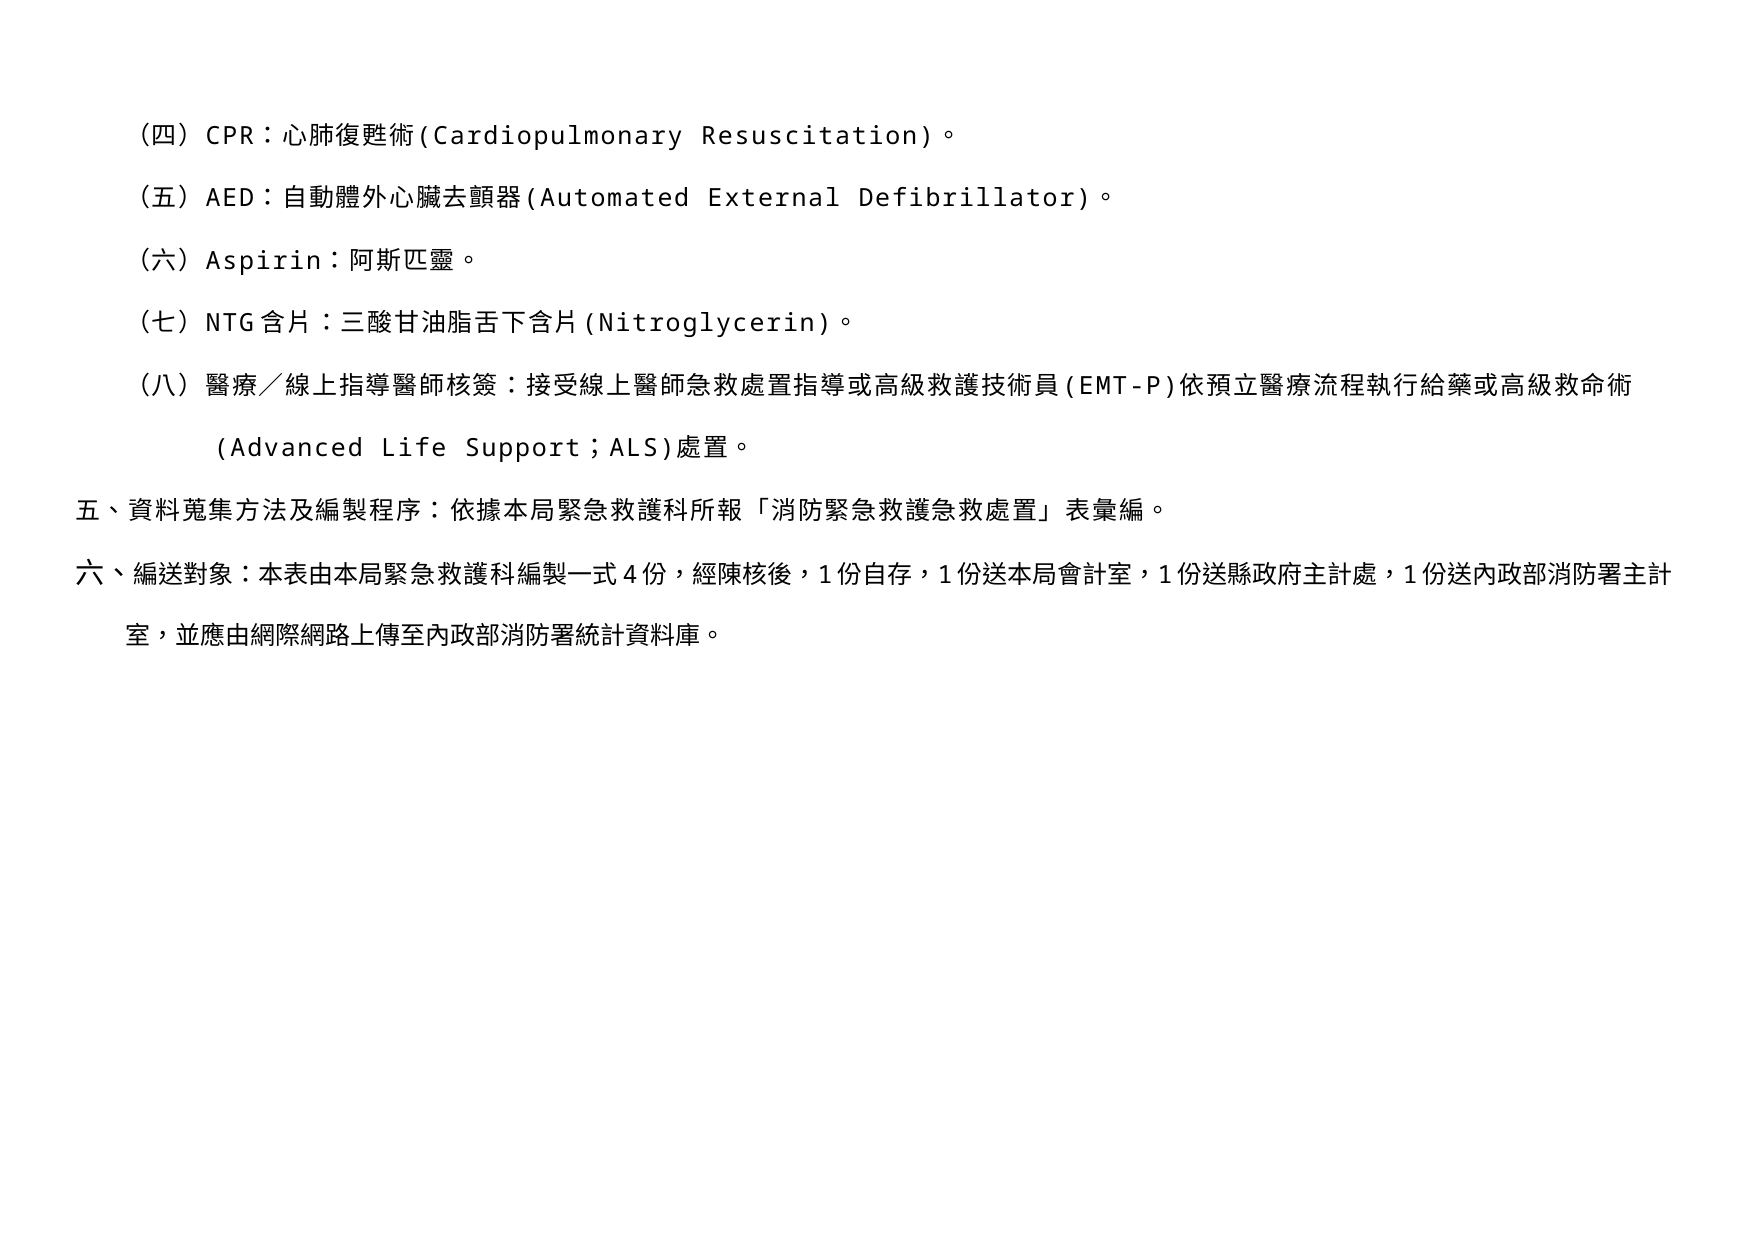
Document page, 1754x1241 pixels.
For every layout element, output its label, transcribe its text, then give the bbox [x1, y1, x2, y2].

text （四）CPR：心肺復甦術(Cardiopulmonary Resuscitation)。 [102, 92, 1679, 154]
text （六）Aspirin：阿斯匹靈。 [102, 217, 1679, 279]
text （八）醫療／線上指導醫師核簽：接受線上醫師急救處置指導或高級救護技術員(EMT-P)依預立醫療流程執行給藥或高級救命術(Advanced Life Support；ALS)處置。 [125, 342, 1679, 467]
text 五、資料蒐集方法及編製程序：依據本局緊急救護科所報「消防緊急救護急救處置」表彙編。 [75, 467, 1679, 529]
text （五）AED：自動體外心臟去顫器(Automated External Defibrillator)。 [102, 154, 1679, 217]
text 六、編送對象：本表由本局緊急救護科編製一式4份，經陳核後，1份自存，1份送本局會計室，1份送縣政府主計處，1份送內政部消防署主計室，並應由網際網路上傳至內政部消防署統計資料庫。 [75, 529, 1679, 654]
text （七）NTG含片：三酸甘油脂舌下含片(Nitroglycerin)。 [102, 279, 1679, 342]
